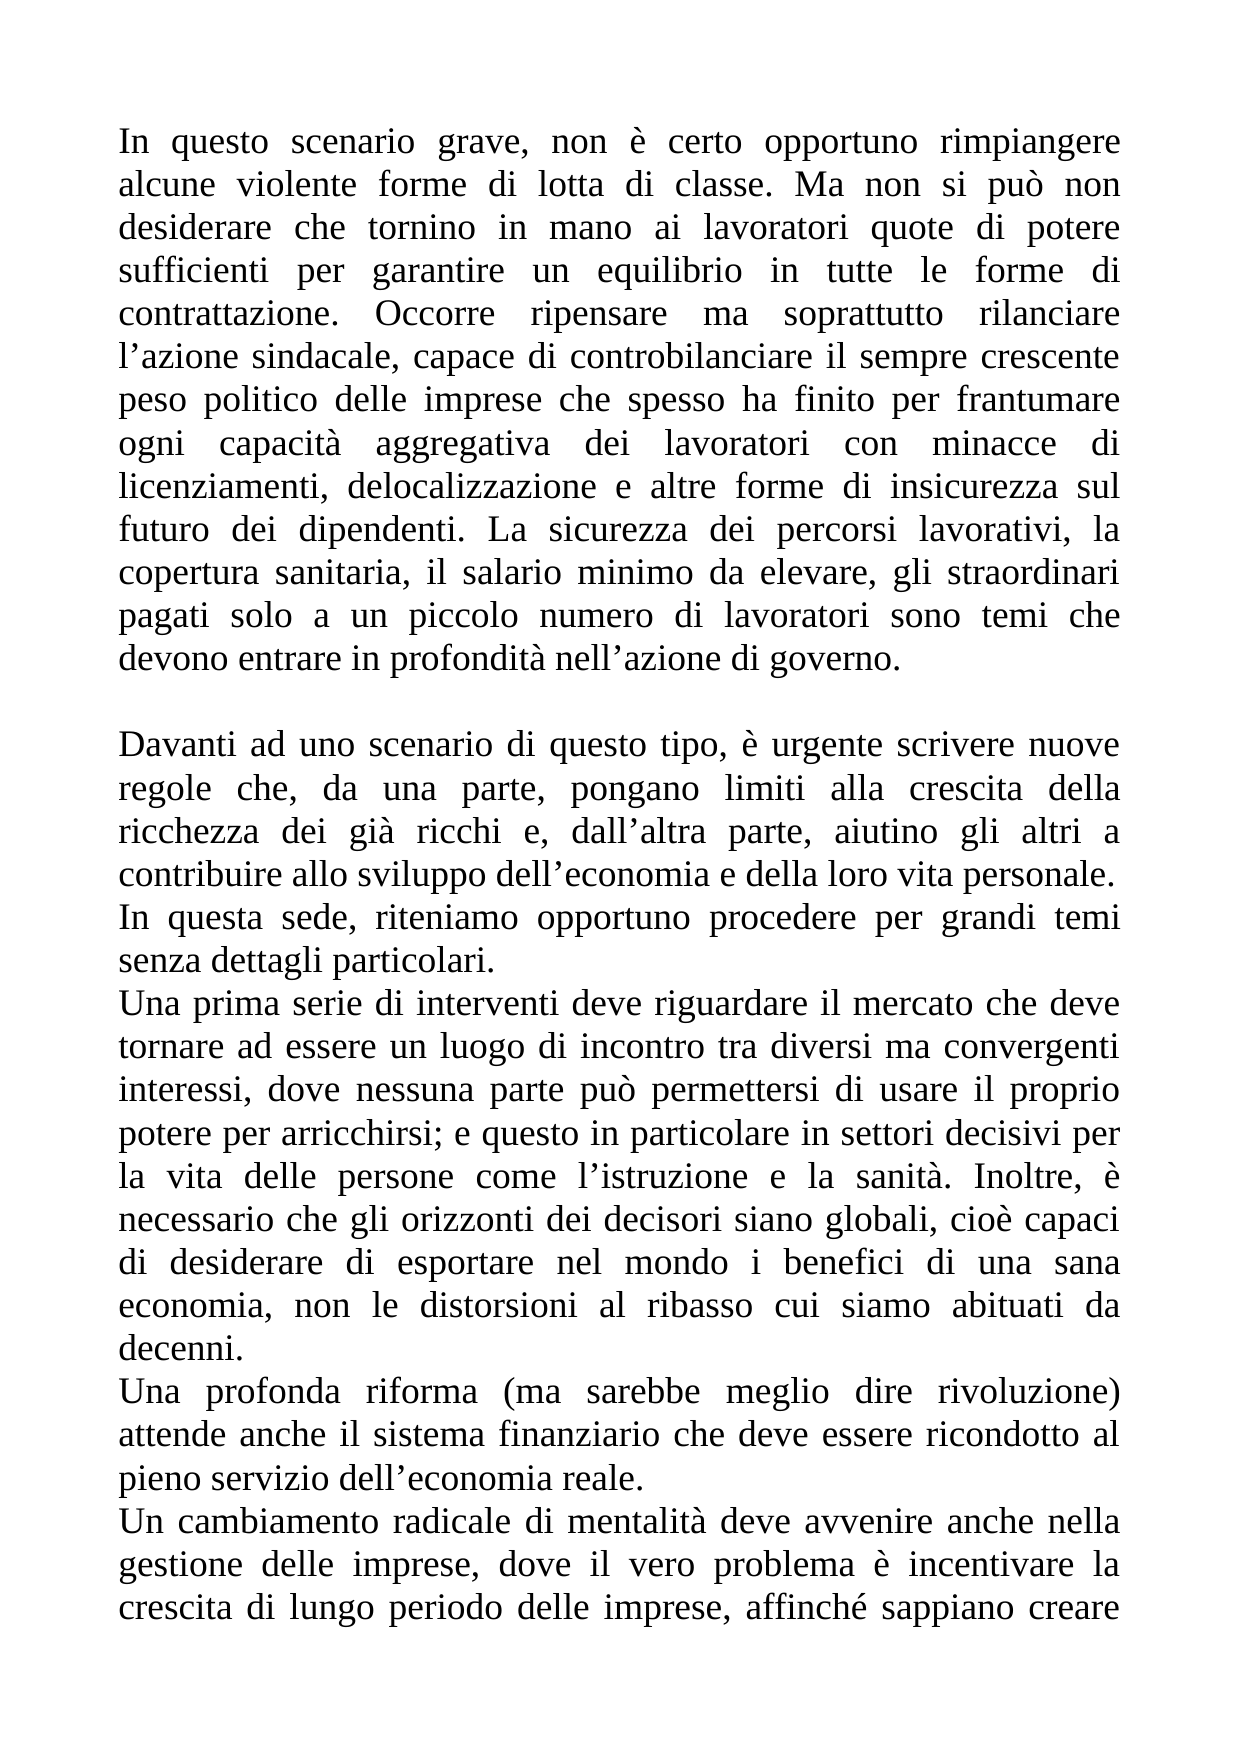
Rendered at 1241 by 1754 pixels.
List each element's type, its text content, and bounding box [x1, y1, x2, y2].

text In questa sede, riteniamo opportuno procedere per grandi temi senza dettagli particolari. [118, 894, 1122, 981]
text Una prima serie di interventi deve riguardare il mercato che deve tornare ad essere un luogo di incontro tra diversi ma convergenti interessi, dove nessuna parte può permettersi di usare il proprio potere per arricchirsi; e questo in particolare in settori decisivi per la vita delle persone come l’istruzione e la sanità. Inoltre, è necessario che gli orizzonti dei decisori siano globali, cioè capaci di desiderare di esportare nel mondo i benefici di una sana economia, non le distorsioni al ribasso cui siamo abituati da decenni. [118, 981, 1122, 1369]
text In questo scenario grave, non è certo opportuno rimpiangere alcune violente forme di lotta di classe. Ma non si può non desiderare che tornino in mano ai lavoratori quote di potere sufficienti per garantire un equilibrio in tutte le forme di contrattazione. Occorre ripensare ma soprattutto rilanciare l’azione sindacale, capace di controbilanciare il sempre crescente peso politico delle imprese che spesso ha finito per frantumare ogni capacità aggregativa dei lavoratori con minacce di licenziamenti, delocalizzazione e altre forme di insicurezza sul futuro dei dipendenti. La sicurezza dei percorsi lavorativi, la copertura sanitaria, il salario minimo da elevare, gli straordinari pagati solo a un piccolo numero di lavoratori sono temi che devono entrare in profondità nell’azione di governo. [118, 118, 1122, 679]
text Davanti ad uno scenario di questo tipo, è urgente scrivere nuove regole che, da una parte, pongano limiti alla crescita della ricchezza dei già ricchi e, dall’altra parte, aiutino gli altri a contribuire allo sviluppo dell’economia e della loro vita personale. [118, 722, 1122, 894]
text Una profonda riforma (ma sarebbe meglio dire rivoluzione) attende anche il sistema finanziario che deve essere ricondotto al pieno servizio dell’economia reale. [118, 1369, 1122, 1498]
text Un cambiamento radicale di mentalità deve avvenire anche nella gestione delle imprese, dove il vero problema è incentivare la crescita di lungo periodo delle imprese, affinché sappiano creare [118, 1498, 1122, 1627]
